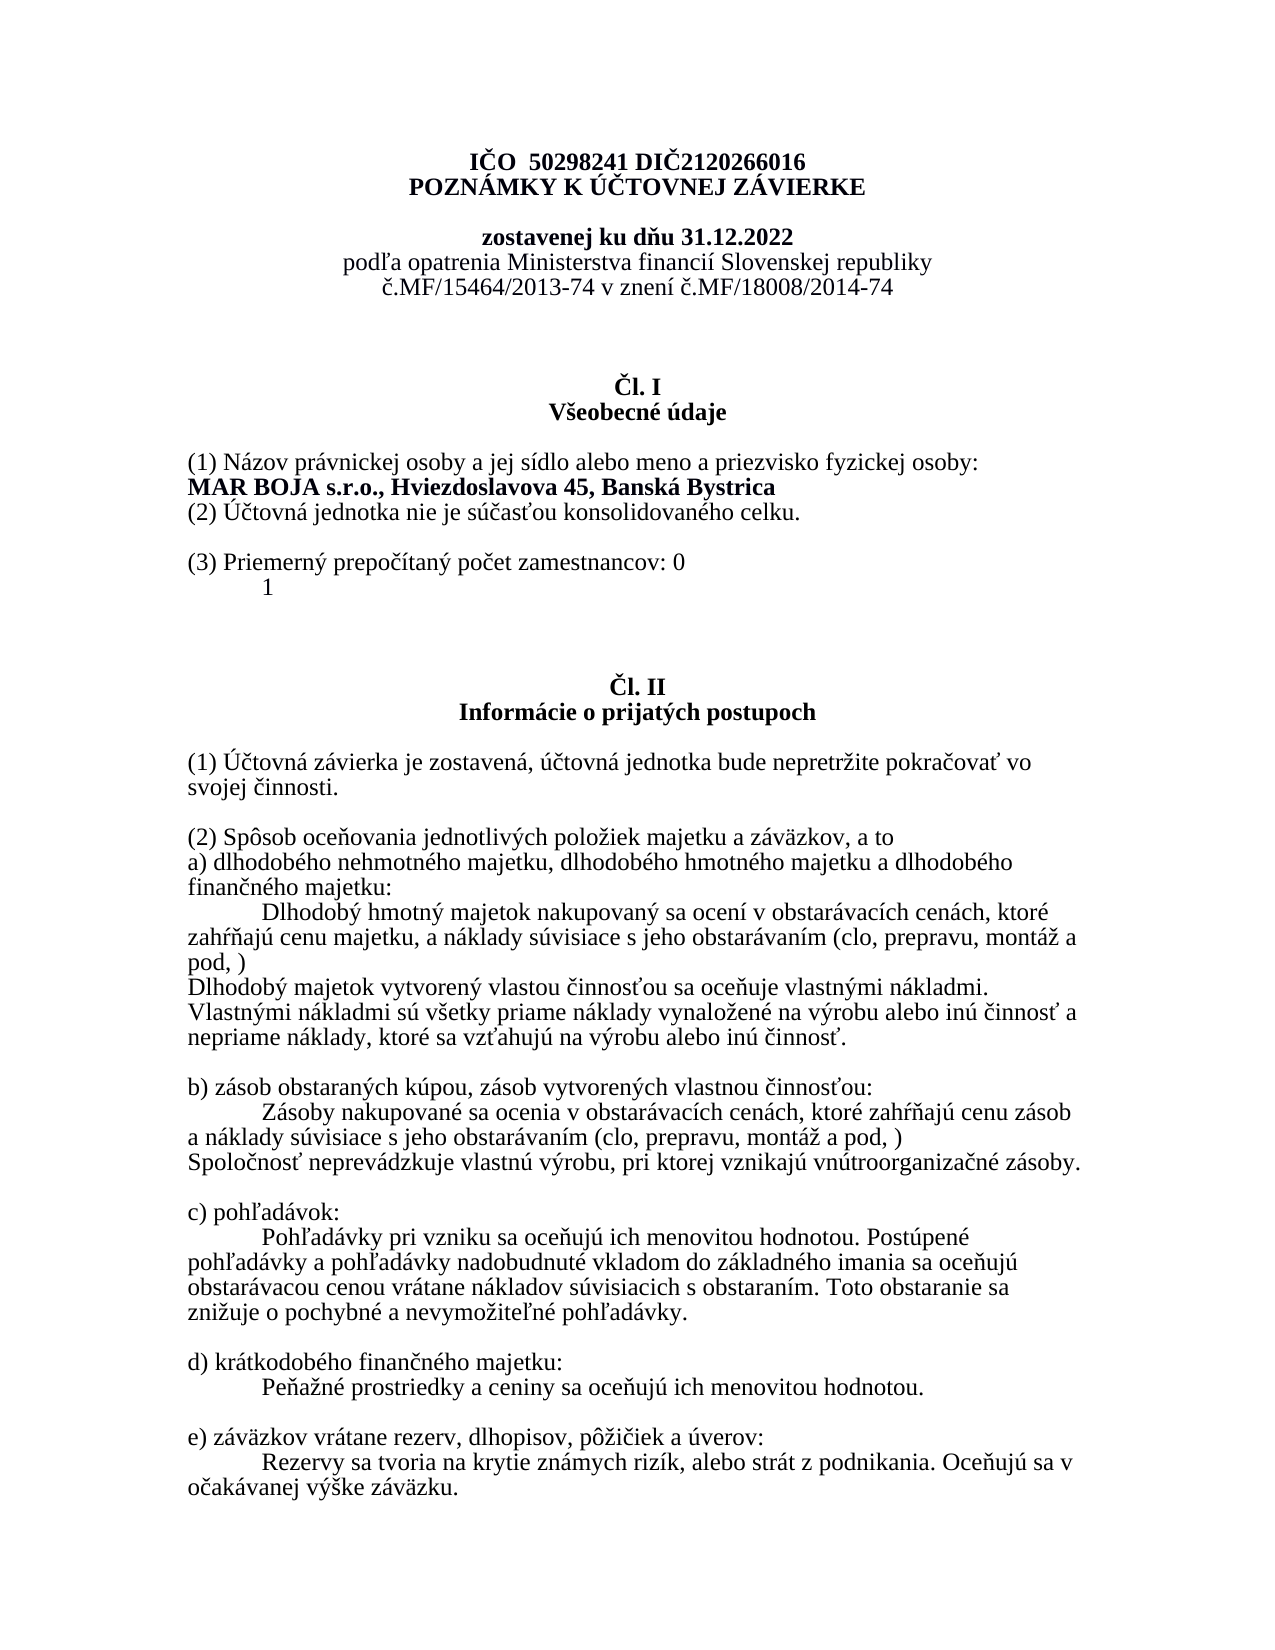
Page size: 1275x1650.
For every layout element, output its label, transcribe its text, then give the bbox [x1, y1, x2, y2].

text b) zásob obstaraných kúpou, zásob vytvorených vlastnou činnosťou: [187, 1075, 1087, 1100]
text (2) Spôsob oceňovania jednotlivých položiek majetku a záväzkov, a to [187, 825, 1087, 850]
text c) pohľadávok: [187, 1200, 1087, 1225]
text (2) Účtovná jednotka nie je súčasťou konsolidovaného celku. [187, 500, 1087, 525]
text Zásoby nakupované sa ocenia v obstarávacích cenách, ktoré zahŕňajú cenu zásob a náklady súvisiace s jeho obstarávaním (clo, prepravu, montáž a pod, ) [187, 1100, 1087, 1150]
text 1 [187, 575, 1087, 600]
text (1) Účtovná závierka je zostavená, účtovná jednotka bude nepretržite pokračovať vo svojej činnosti. [187, 750, 1087, 800]
text Dlhodobý majetok vytvorený vlastou činnosťou sa oceňuje vlastnými nákladmi. Vlastnými nákladmi sú všetky priame náklady vynaložené na výrobu alebo inú činnosť a nepriame náklady, ktoré sa vzťahujú na výrobu alebo inú činnosť. [187, 975, 1087, 1050]
text MAR BOJA s.r.o., Hviezdoslavova 45, Banská Bystrica [187, 475, 1087, 500]
text Rezervy sa tvoria na krytie známych rizík, alebo strát z podnikania. Oceňujú sa v očakávanej výške záväzku. [187, 1450, 1087, 1500]
text Čl. II [187, 675, 1087, 700]
text Spoločnosť neprevádzkuje vlastnú výrobu, pri ktorej vznikajú vnútroorganizačné zásoby. [187, 1150, 1087, 1175]
text e) záväzkov vrátane rezerv, dlhopisov, pôžičiek a úverov: [187, 1425, 1087, 1450]
text Pohľadávky pri vzniku sa oceňujú ich menovitou hodnotou. Postúpené pohľadávky a pohľadávky nadobudnuté vkladom do základného imania sa oceňujú obstarávacou cenou vrátane nákladov súvisiacich s obstaraním. Toto obstaranie sa znižuje o pochybné a nevymožiteľné pohľadávky. [187, 1225, 1087, 1325]
text č.MF/15464/2013-74 v znení č.MF/18008/2014-74 [187, 275, 1087, 300]
text Informácie o prijatých postupoch [187, 700, 1087, 725]
text a) dlhodobého nehmotného majetku, dlhodobého hmotného majetku a dlhodobého finančného majetku: [187, 850, 1087, 900]
text zostavenej ku dňu 31.12.2022 [187, 225, 1087, 250]
text Dlhodobý hmotný majetok nakupovaný sa ocení v obstarávacích cenách, ktoré zahŕňajú cenu majetku, a náklady súvisiace s jeho obstarávaním (clo, prepravu, montáž a pod, ) [187, 900, 1087, 975]
text Čl. I [187, 375, 1087, 400]
text POZNÁMKY K ÚČTOVNEJ ZÁVIERKE [187, 175, 1087, 200]
text (1) Názov právnickej osoby a jej sídlo alebo meno a priezvisko fyzickej osoby: [187, 450, 1087, 475]
text Všeobecné údaje [187, 400, 1087, 425]
text podľa opatrenia Ministerstva financií Slovenskej republiky [187, 250, 1087, 275]
text (3) Priemerný prepočítaný počet zamestnancov: 0 [187, 550, 1087, 575]
text IČO 50298241 DIČ2120266016 [187, 150, 1087, 175]
text Peňažné prostriedky a ceniny sa oceňujú ich menovitou hodnotou. [187, 1375, 1087, 1400]
text d) krátkodobého finančného majetku: [187, 1350, 1087, 1375]
